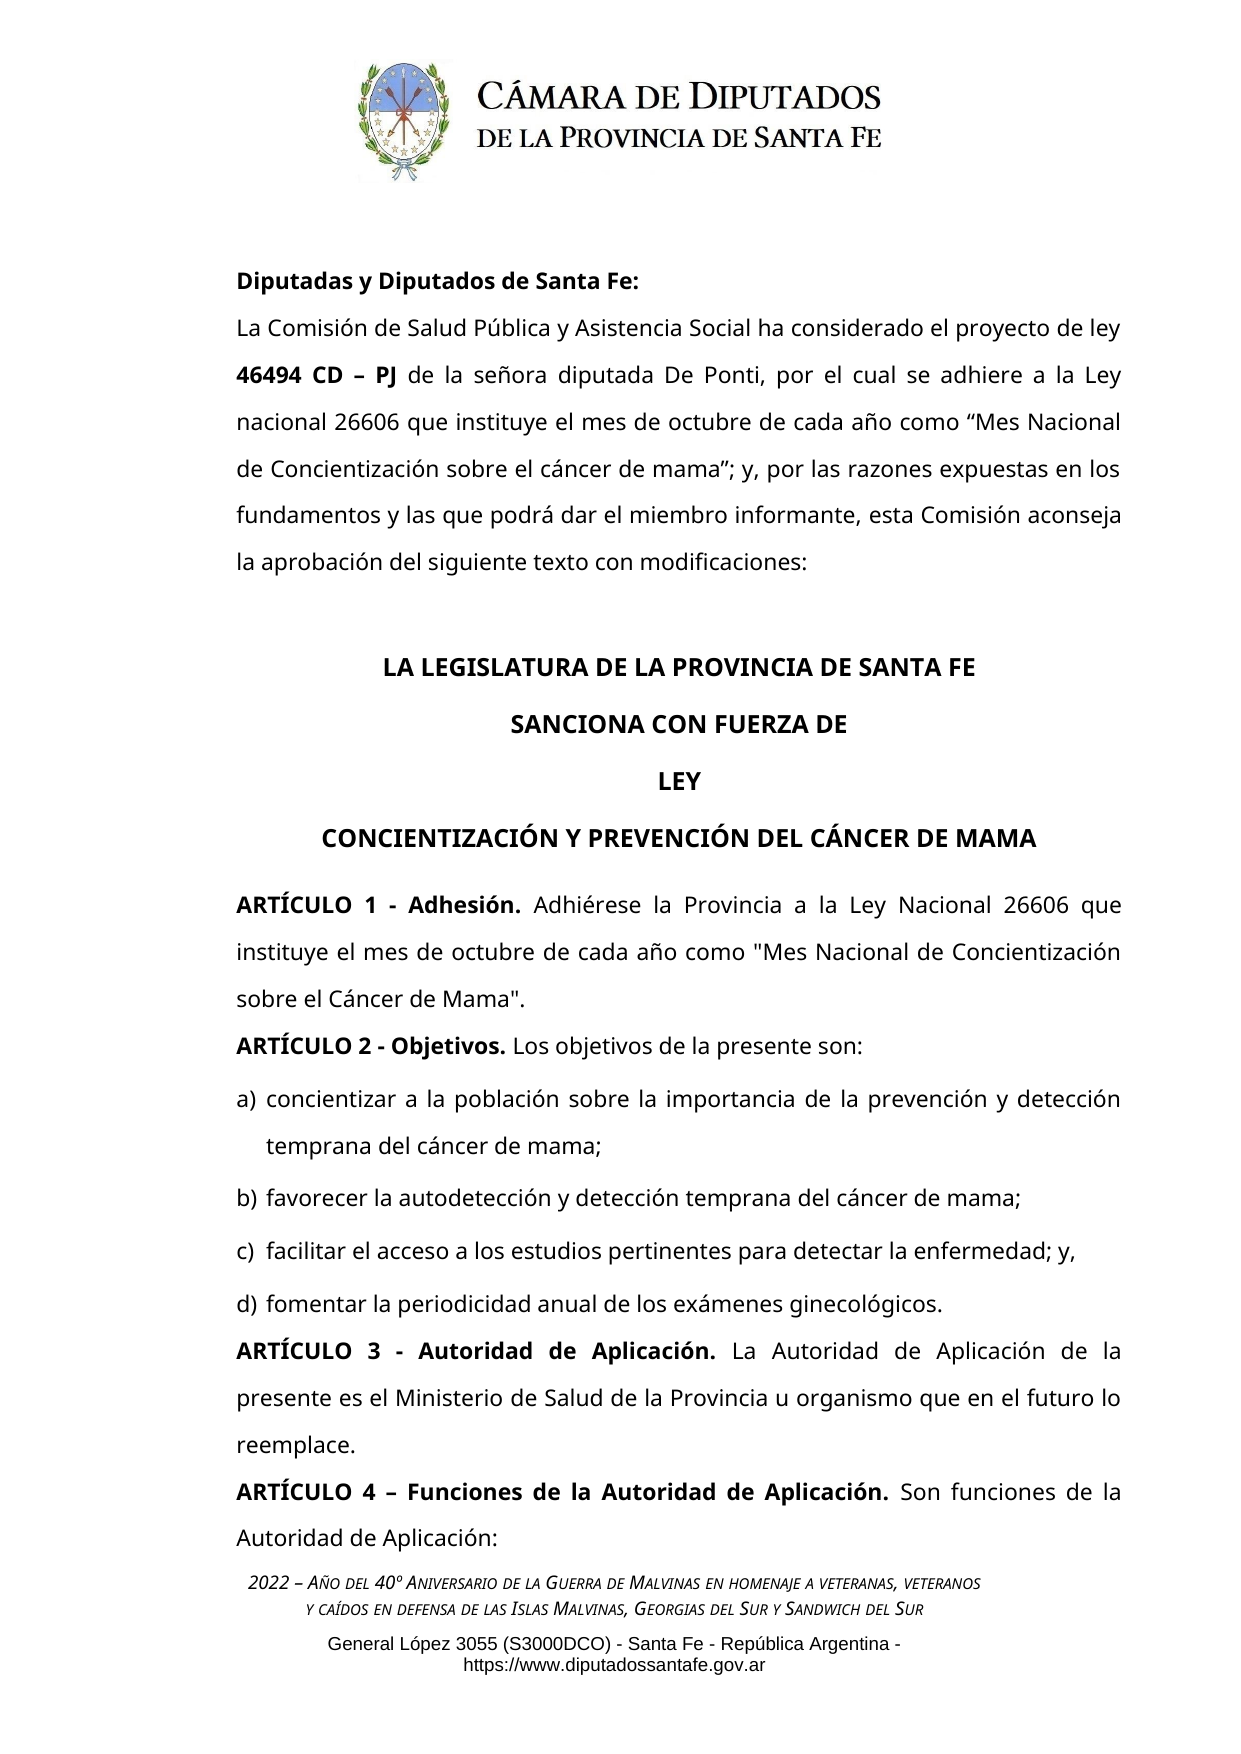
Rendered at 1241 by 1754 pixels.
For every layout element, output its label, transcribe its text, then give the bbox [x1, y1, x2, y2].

text ARTÍCULO 4 – Funciones de la Autoridad de Aplicación. Son funciones de la Autoridad de Aplicación: [236, 1476, 1122, 1554]
list facilitar el acceso a los estudios pertinentes para detectar la enfermedad; y, [236, 1235, 1122, 1266]
text ARTÍCULO 3 - Autoridad de Aplicación. La Autoridad de Aplicación de la presente es el Ministerio de Salud de la Provincia u organismo que en el futuro lo reemplace. [236, 1335, 1122, 1460]
text LA LEGISLATURA DE LA PROVINCIA DE SANTA FE [236, 650, 1122, 684]
picture [354, 59, 886, 183]
list fomentar la periodicidad anual de los exámenes ginecológicos. [236, 1288, 1122, 1319]
text Diputadas y Diputados de Santa Fe: [236, 265, 1122, 296]
text CONCIENTIZACIÓN Y PREVENCIÓN DEL CÁNCER DE MAMA [236, 821, 1122, 855]
text ARTÍCULO 1 - Adhesión. Adhiérese la Provincia a la Ley Nacional 26606 que instituye el mes de octubre de cada año como "Mes Nacional de Concientización sobre el Cáncer de Mama". [236, 889, 1122, 1014]
text La Comisión de Salud Pública y Asistencia Social ha considerado el proyecto de ley 46494 CD – PJ de la señora diputada De Ponti, por el cual se adhiere a la Ley nacional 26606 que instituye el mes de octubre de cada año como “Mes Nacional de Concientización sobre el cáncer de mama”; y, por las razones expuestas en los fundamentos y las que podrá dar el miembro informante, esta Comisión aconseja la aprobación del siguiente texto con modificaciones: [236, 312, 1122, 577]
list favorecer la autodetección y detección temprana del cáncer de mama; [236, 1182, 1122, 1214]
list concientizar a la población sobre la importancia de la prevención y detección temprana del cáncer de mama; [236, 1083, 1122, 1161]
text SANCIONA CON FUERZA DE [236, 707, 1122, 741]
text LEY [236, 764, 1122, 798]
text ARTÍCULO 2 - Objetivos. Los objetivos de la presente son: [236, 1030, 1122, 1061]
